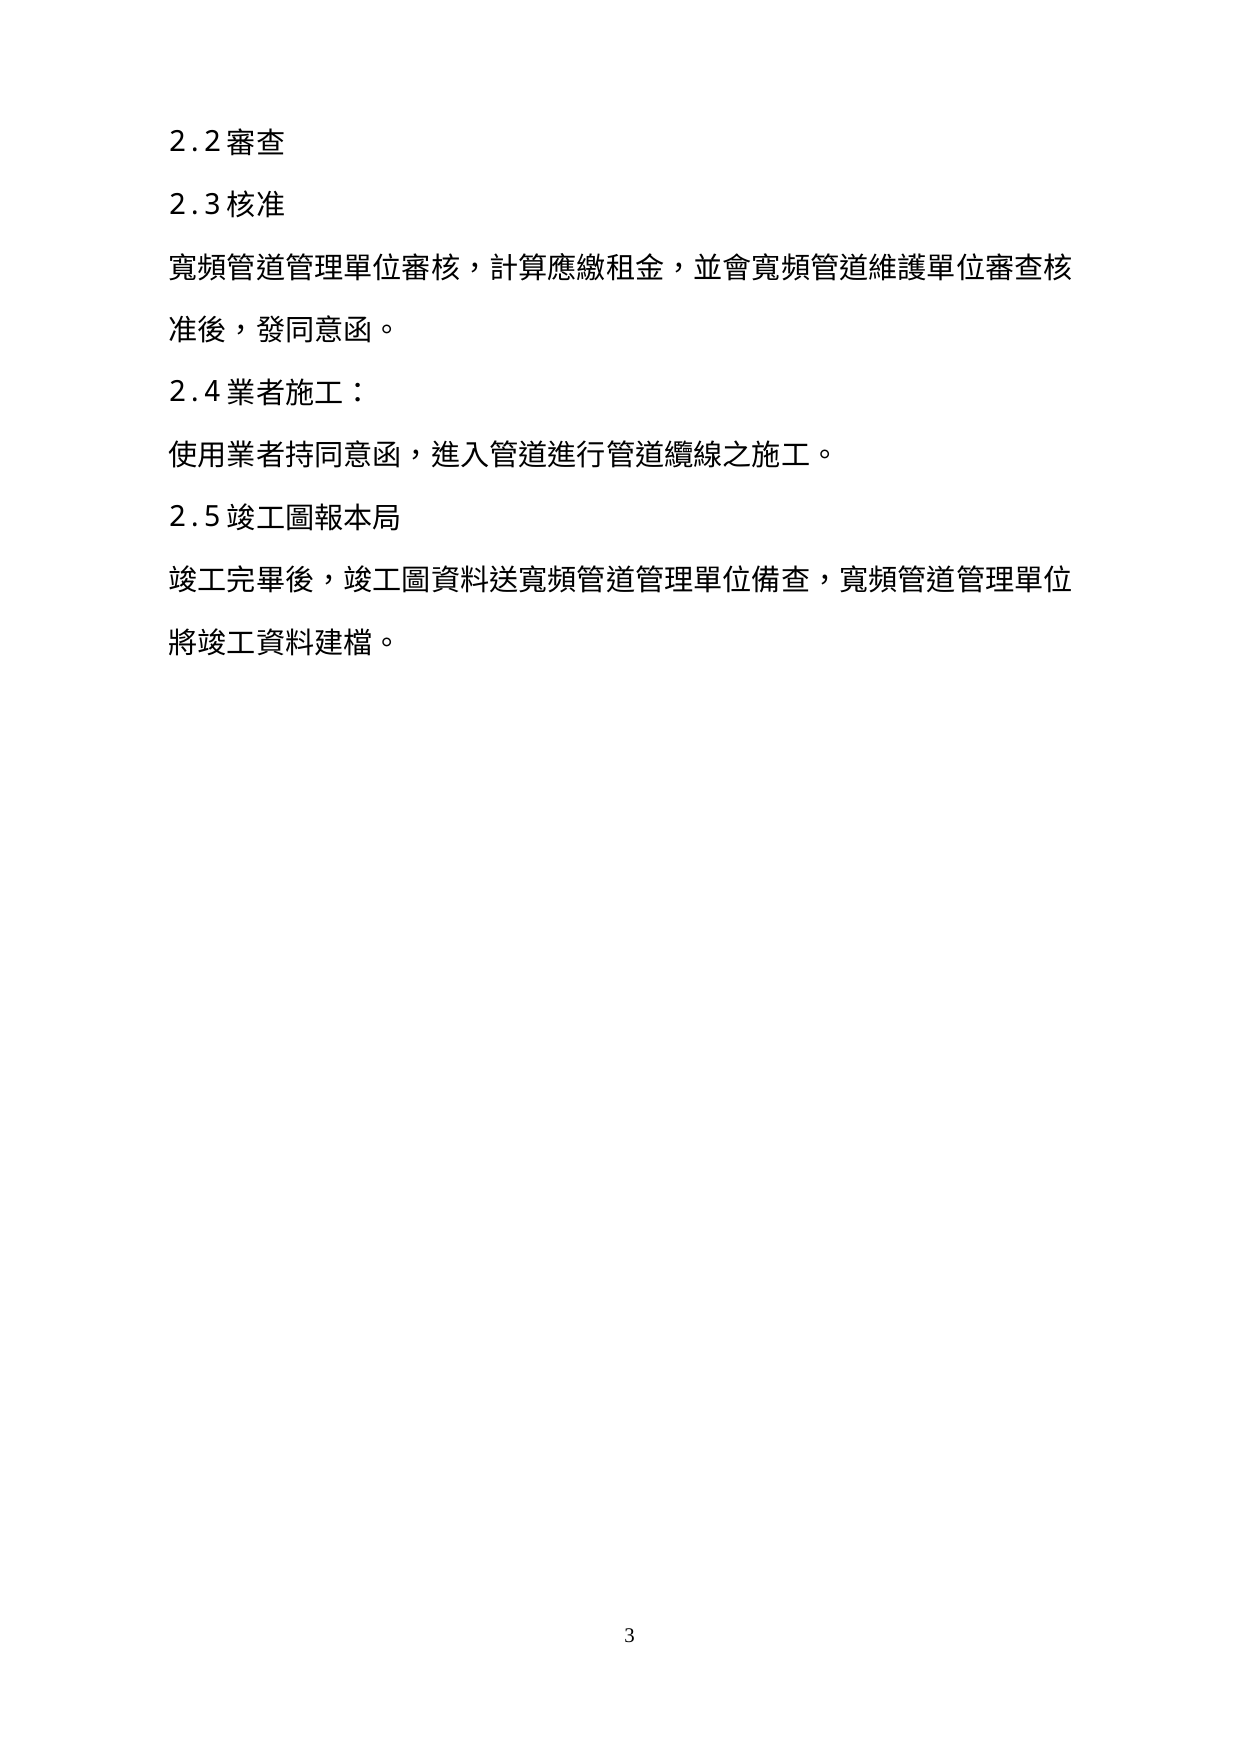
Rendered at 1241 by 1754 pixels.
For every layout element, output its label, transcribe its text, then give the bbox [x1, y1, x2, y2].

text 寬頻管道管理單位審核，計算應繳租金，並會寬頻管道維護單位審查核准後，發同意函。 [168, 224, 1090, 349]
text 使用業者持同意函，進入管道進行管道纜線之施工。 [168, 411, 1090, 474]
text 2.2審查 [168, 99, 1090, 161]
text 2.3核准 [168, 161, 1090, 224]
text 2.5竣工圖報本局 [168, 474, 1090, 536]
text 2.4業者施工： [168, 349, 1090, 411]
text 竣工完畢後，竣工圖資料送寬頻管道管理單位備查，寬頻管道管理單位將竣工資料建檔。 [168, 536, 1090, 661]
